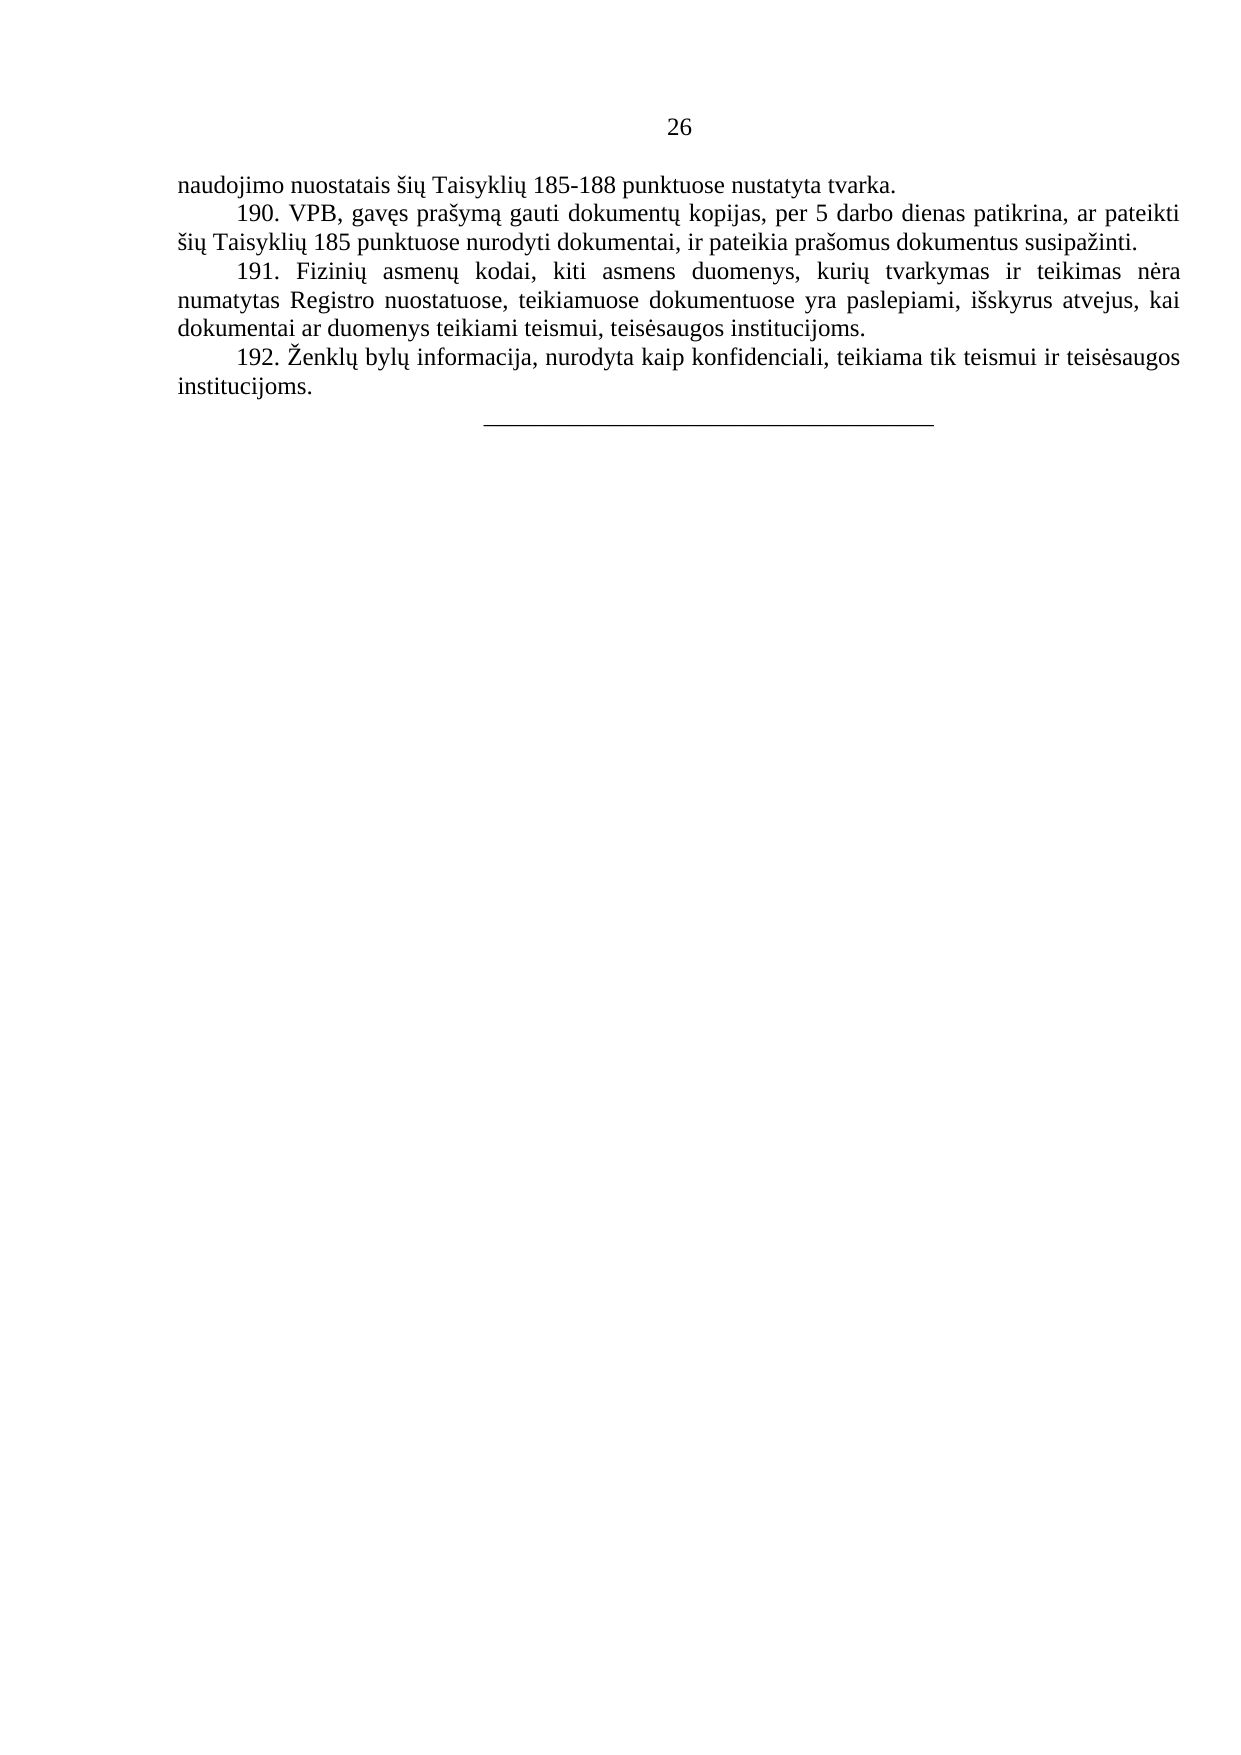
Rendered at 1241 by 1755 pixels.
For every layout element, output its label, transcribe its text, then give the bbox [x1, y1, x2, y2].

text naudojimo nuostatais šių Taisyklių 185-188 punktuose nustatyta tvarka. [177, 170, 1181, 198]
text 191. Fizinių asmenų kodai, kiti asmens duomenys, kurių tvarkymas ir teikimas nėra numatytas Registro nuostatuose, teikiamuose dokumentuose yra paslepiami, išskyrus atvejus, kai dokumentai ar duomenys teikiami teismui, teisėsaugos institucijoms. [177, 256, 1181, 342]
text 190. VPB, gavęs prašymą gauti dokumentų kopijas, per 5 darbo dienas patikrina, ar pateikti šių Taisyklių 185 punktuose nurodyti dokumentai, ir pateikia prašomus dokumentus susipažinti. [177, 198, 1181, 256]
text 192. Ženklų bylų informacija, nurodyta kaip konfidenciali, teikiama tik teismui ir teisėsaugos institucijoms. [177, 342, 1181, 400]
text ____________________________________ [177, 400, 1181, 428]
